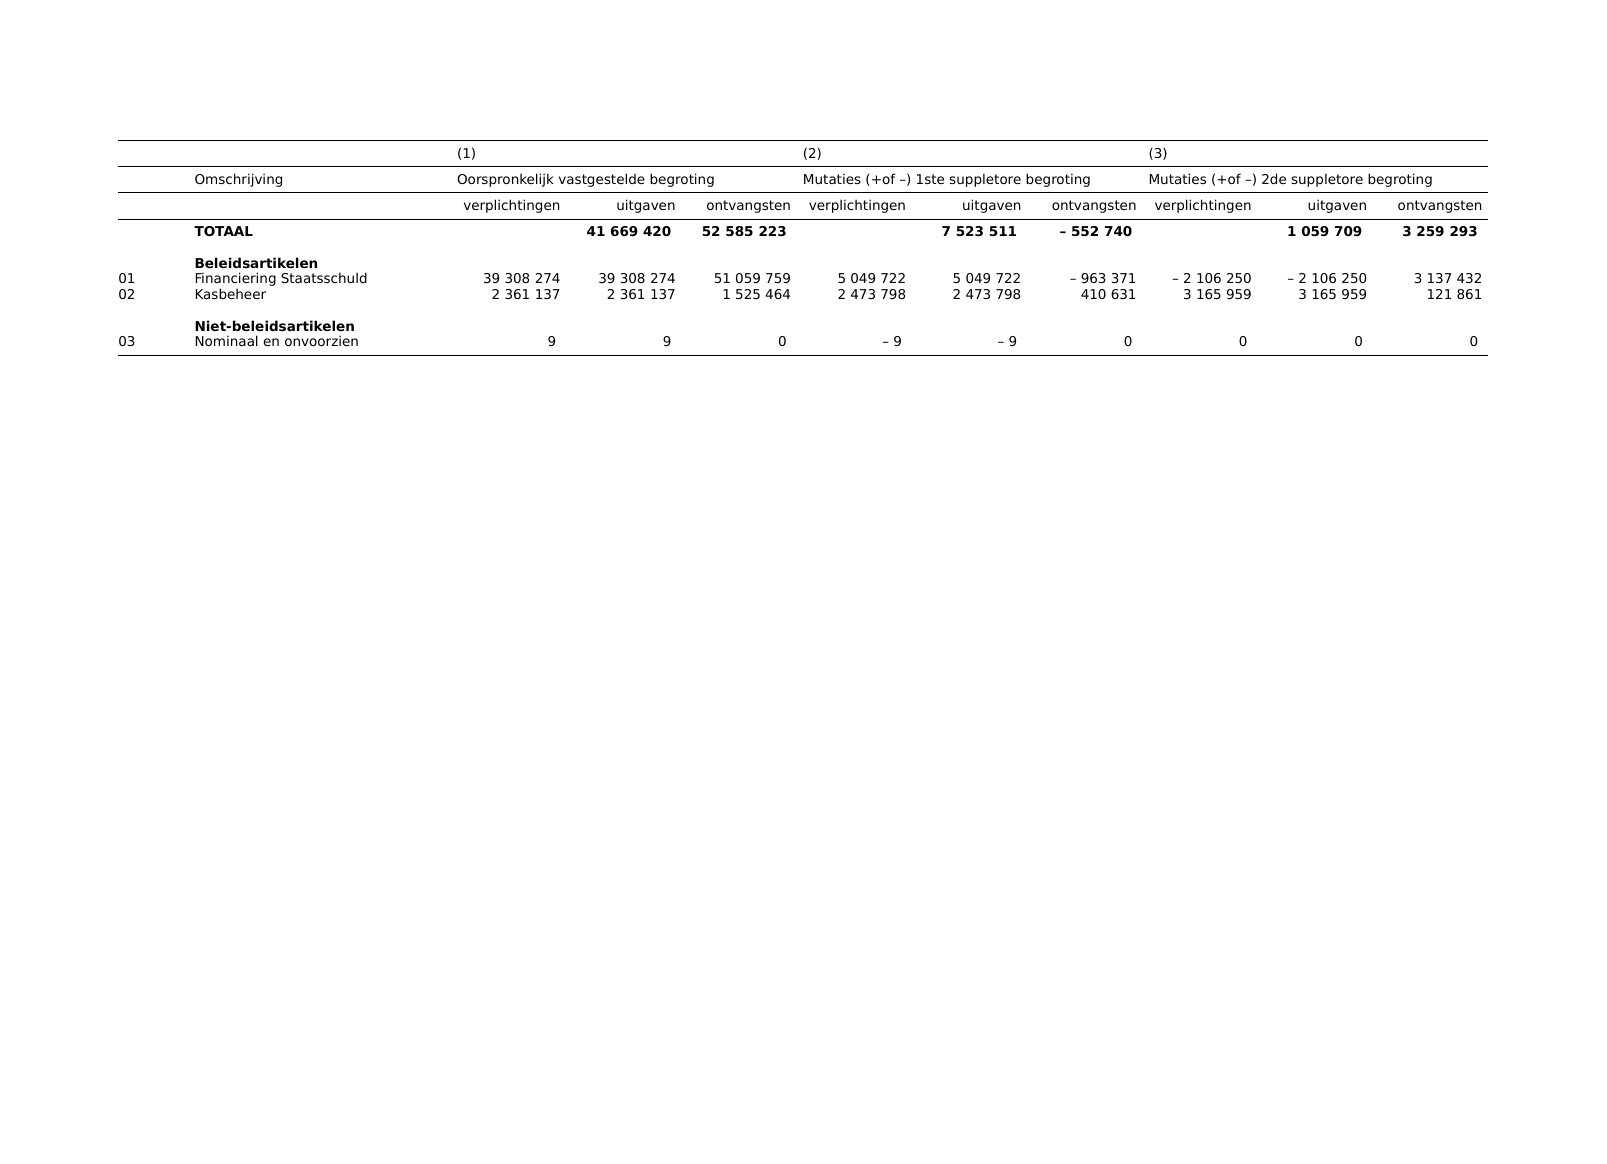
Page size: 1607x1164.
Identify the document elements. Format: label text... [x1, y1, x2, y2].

table_cell Omschrijving [189, 167, 451, 192]
table_cell [797, 240, 912, 256]
table_cell [566, 240, 681, 256]
table_cell [118, 303, 188, 318]
table_cell [681, 240, 797, 256]
table_cell 2 473 798 [912, 287, 1027, 303]
table_cell [1373, 303, 1488, 318]
table_cell uitgaven [566, 193, 681, 218]
table_cell ontvangsten [1027, 193, 1142, 218]
table_cell 03 [118, 334, 188, 355]
table_cell [1142, 240, 1257, 256]
table_header (2) [797, 141, 1142, 166]
table_cell [1258, 319, 1373, 334]
table_cell [451, 220, 566, 240]
table_cell [566, 303, 681, 318]
table_cell [451, 240, 566, 256]
table_cell uitgaven [912, 193, 1027, 218]
table_cell [451, 303, 566, 318]
table_cell [797, 303, 912, 318]
table_cell – 2 106 250 [1258, 271, 1373, 287]
table_cell [118, 319, 188, 334]
table_cell uitgaven [1258, 193, 1373, 218]
table_cell 3 165 959 [1142, 287, 1257, 303]
table_cell 0 [1373, 334, 1488, 355]
table_cell verplichtingen [1142, 193, 1257, 218]
table_cell 410 631 [1027, 287, 1142, 303]
table_cell [566, 256, 681, 271]
table_cell Niet-beleidsartikelen [189, 319, 451, 334]
table_cell – 552 740 [1027, 220, 1142, 240]
table_cell [118, 193, 188, 218]
table_cell [681, 256, 797, 271]
table_header [118, 141, 188, 166]
table_cell [1142, 303, 1257, 318]
table_cell 0 [1142, 334, 1257, 355]
table_cell [797, 220, 912, 240]
table_cell [1373, 319, 1488, 334]
table_cell ontvangsten [1373, 193, 1488, 218]
table_cell [1373, 256, 1488, 271]
table_cell 9 [451, 334, 566, 355]
table_cell [118, 167, 188, 192]
table_cell TOTAAL [189, 220, 451, 240]
table_cell 3 165 959 [1258, 287, 1373, 303]
table_cell 0 [681, 334, 797, 355]
table_cell [912, 256, 1027, 271]
table_cell 3 137 432 [1373, 271, 1488, 287]
table_cell Financiering Staatsschuld [189, 271, 451, 287]
table_cell [189, 193, 451, 218]
table_cell Mutaties (+of –) 2de suppletore begroting [1142, 167, 1488, 192]
table_cell Kasbeheer [189, 287, 451, 303]
table_cell [1373, 240, 1488, 256]
table_cell [681, 303, 797, 318]
table_cell 7 523 511 [912, 220, 1027, 240]
table_cell [797, 319, 912, 334]
table_cell Beleidsartikelen [189, 256, 451, 271]
table_cell [451, 256, 566, 271]
table_cell 02 [118, 287, 188, 303]
table_cell Oorspronkelijk vastgestelde begroting [451, 167, 797, 192]
table_cell 1 059 709 [1258, 220, 1373, 240]
table_cell verplichtingen [797, 193, 912, 218]
table_cell [1258, 240, 1373, 256]
table_cell [566, 319, 681, 334]
table_cell 2 473 798 [797, 287, 912, 303]
table_cell [189, 240, 451, 256]
table_cell 0 [1258, 334, 1373, 355]
table_cell [797, 256, 912, 271]
table_cell 5 049 722 [797, 271, 912, 287]
table_cell [912, 319, 1027, 334]
table_cell [912, 303, 1027, 318]
table_cell [681, 319, 797, 334]
table_cell – 9 [912, 334, 1027, 355]
table_cell – 9 [797, 334, 912, 355]
table_cell – 2 106 250 [1142, 271, 1257, 287]
table_cell [189, 303, 451, 318]
table_cell 39 308 274 [566, 271, 681, 287]
table_cell [1142, 220, 1257, 240]
table_cell 39 308 274 [451, 271, 566, 287]
table_cell Nominaal en onvoorzien [189, 334, 451, 355]
table_cell 01 [118, 271, 188, 287]
table_cell 0 [1027, 334, 1142, 355]
table_cell 41 669 420 [566, 220, 681, 240]
table_cell 51 059 759 [681, 271, 797, 287]
table_cell [1142, 256, 1257, 271]
table_cell 9 [566, 334, 681, 355]
table_cell [1142, 319, 1257, 334]
table_cell [451, 319, 566, 334]
table_cell [1027, 303, 1142, 318]
table_header (1) [451, 141, 797, 166]
table_cell 3 259 293 [1373, 220, 1488, 240]
table_cell [1027, 319, 1142, 334]
table_cell [118, 256, 188, 271]
table_cell 121 861 [1373, 287, 1488, 303]
table_cell Mutaties (+of –) 1ste suppletore begroting [797, 167, 1142, 192]
table_cell [118, 220, 188, 240]
table_cell 2 361 137 [566, 287, 681, 303]
table_cell [1258, 303, 1373, 318]
table_cell 2 361 137 [451, 287, 566, 303]
table_cell verplichtingen [451, 193, 566, 218]
table_header (3) [1142, 141, 1488, 166]
table_cell [912, 240, 1027, 256]
table_cell ontvangsten [681, 193, 797, 218]
table_header [189, 141, 451, 166]
table_cell 1 525 464 [681, 287, 797, 303]
table_cell [1027, 256, 1142, 271]
table_cell – 963 371 [1027, 271, 1142, 287]
table_cell [118, 240, 188, 256]
table_cell [1258, 256, 1373, 271]
table_cell 5 049 722 [912, 271, 1027, 287]
table_cell 52 585 223 [681, 220, 797, 240]
table_cell [1027, 240, 1142, 256]
